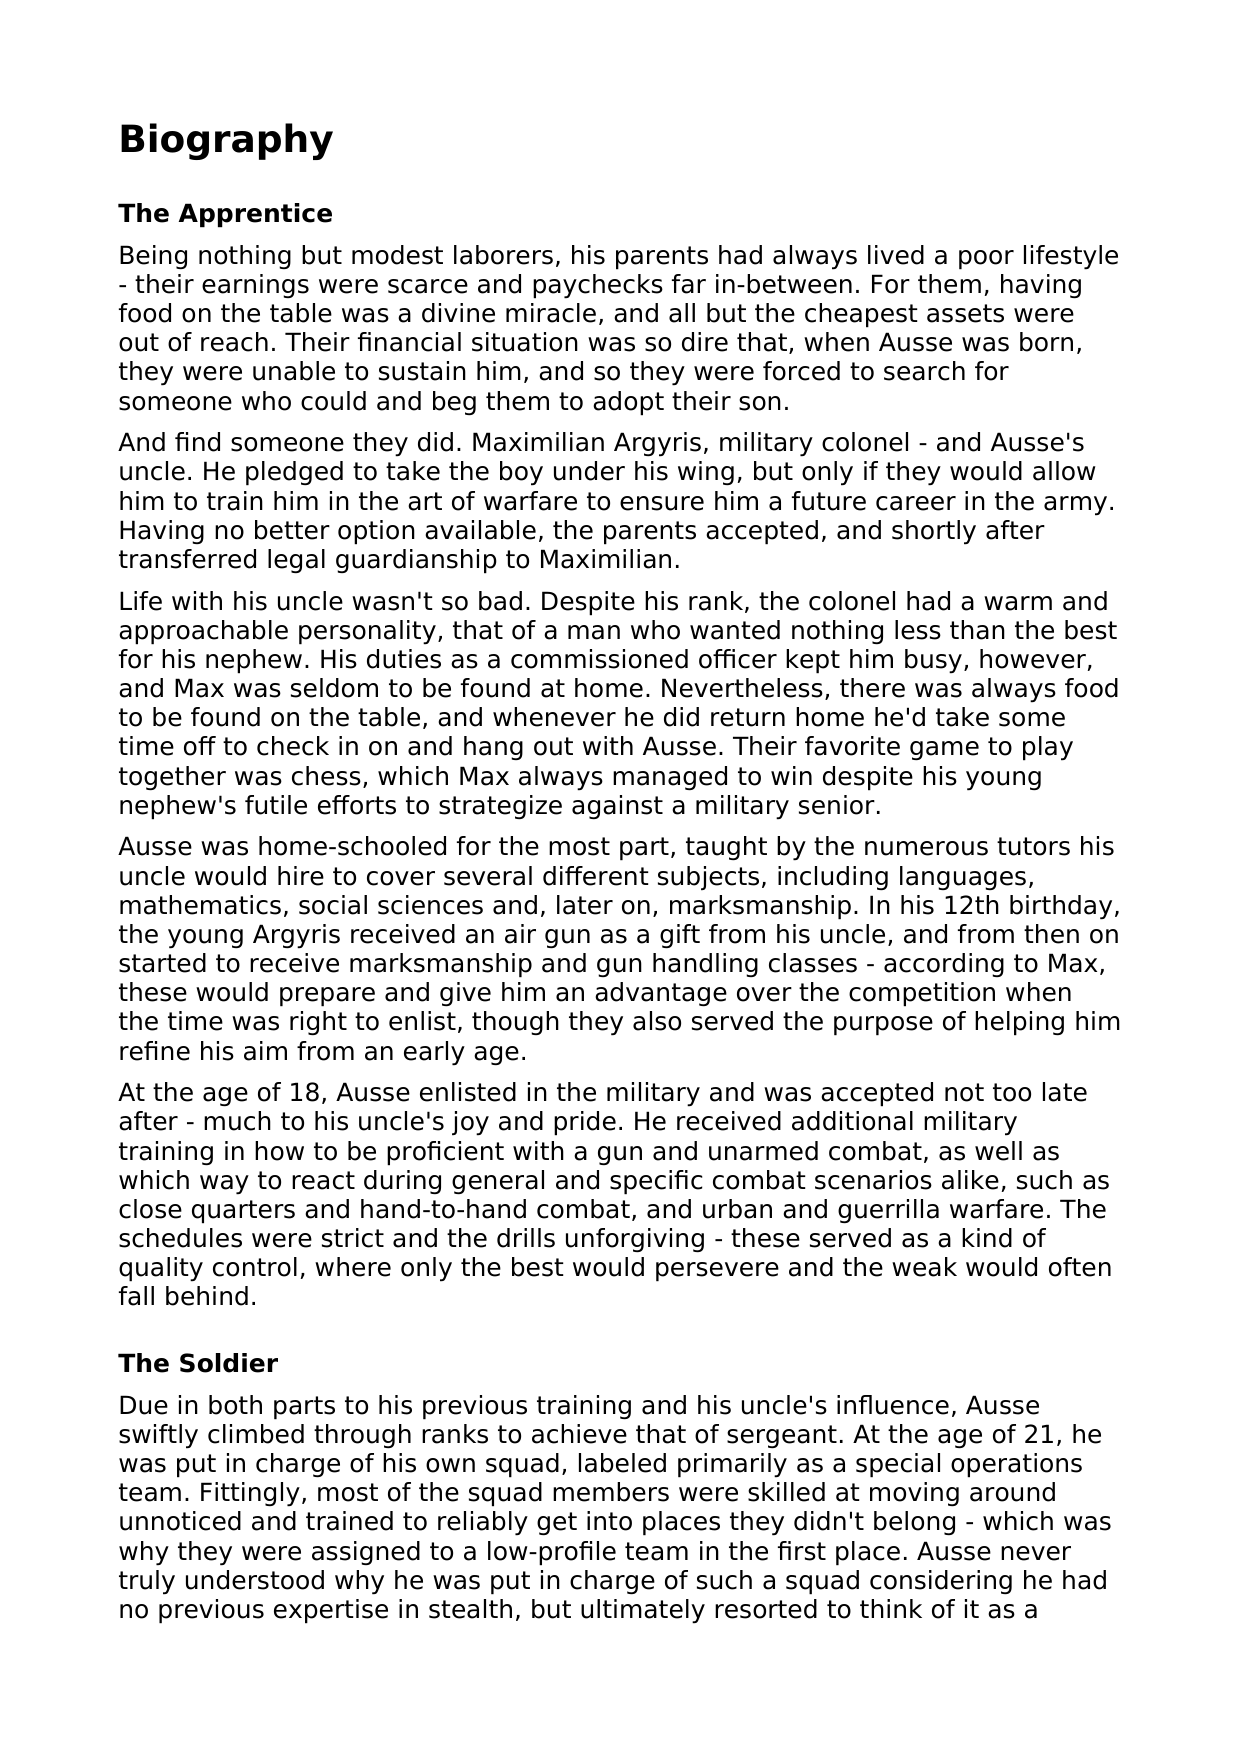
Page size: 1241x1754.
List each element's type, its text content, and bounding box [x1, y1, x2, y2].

text Ausse was home-schooled for the most part, taught by the numerous tutors his uncle would hire to cover several different subjects, including languages, mathematics, social sciences and, later on, marksmanship. In his 12th birthday, the young Argyris received an air gun as a gift from his uncle, and from then on started to receive marksmanship and gun handling classes - according to Max, these would prepare and give him an advantage over the competition when the time was right to enlist, though they also served the purpose of helping him refine his aim from an early age. [118, 833, 1122, 1066]
text Life with his uncle wasn't so bad. Despite his rank, the colonel had a warm and approachable personality, that of a man who wanted nothing less than the best for his nephew. His duties as a commissioned officer kept him busy, however, and Max was seldom to be found at home. Nevertheless, there was always food to be found on the table, and whenever he did return home he'd take some time off to check in on and hang out with Ausse. Their favorite game to play together was chess, which Max always managed to win despite his young nephew's futile efforts to strategize against a military senior. [118, 587, 1122, 820]
text At the age of 18, Ausse enlisted in the military and was accepted not too late after - much to his uncle's joy and pride. He received additional military training in how to be proficient with a gun and unarmed combat, as well as which way to react during general and specific combat scenarios alike, such as close quarters and hand-to-hand combat, and urban and guerrilla warfare. The schedules were strict and the drills unforgiving - these served as a kind of quality control, where only the best would persevere and the weak would often fall behind. [118, 1078, 1122, 1312]
text Being nothing but modest laborers, his parents had always lived a poor lifestyle - their earnings were scarce and paychecks far in-between. For them, having food on the table was a divine miracle, and all but the cheapest assets were out of reach. Their financial situation was so dire that, when Ausse was born, they were unable to sustain him, and so they were forced to search for someone who could and beg them to adopt their son. [118, 241, 1122, 416]
subtitle Biography [118, 118, 1122, 162]
subtitle The Soldier [118, 1349, 1122, 1378]
text And find someone they did. Maximilian Argyris, military colonel - and Ausse's uncle. He pledged to take the boy under his wing, but only if they would allow him to train him in the art of warfare to ensure him a future career in the army. Having no better option available, the parents accepted, and shortly after transferred legal guardianship to Maximilian. [118, 428, 1122, 574]
subtitle The Apprentice [118, 199, 1122, 228]
text Due in both parts to his previous training and his uncle's influence, Ausse swiftly climbed through ranks to achieve that of sergeant. At the age of 21, he was put in charge of his own squad, labeled primarily as a special operations team. Fittingly, most of the squad members were skilled at moving around unnoticed and trained to reliably get into places they didn't belong - which was why they were assigned to a low-profile team in the first place. Ausse never truly understood why he was put in charge of such a squad considering he had no previous expertise in stealth, but ultimately resorted to think of it as a [118, 1391, 1122, 1624]
